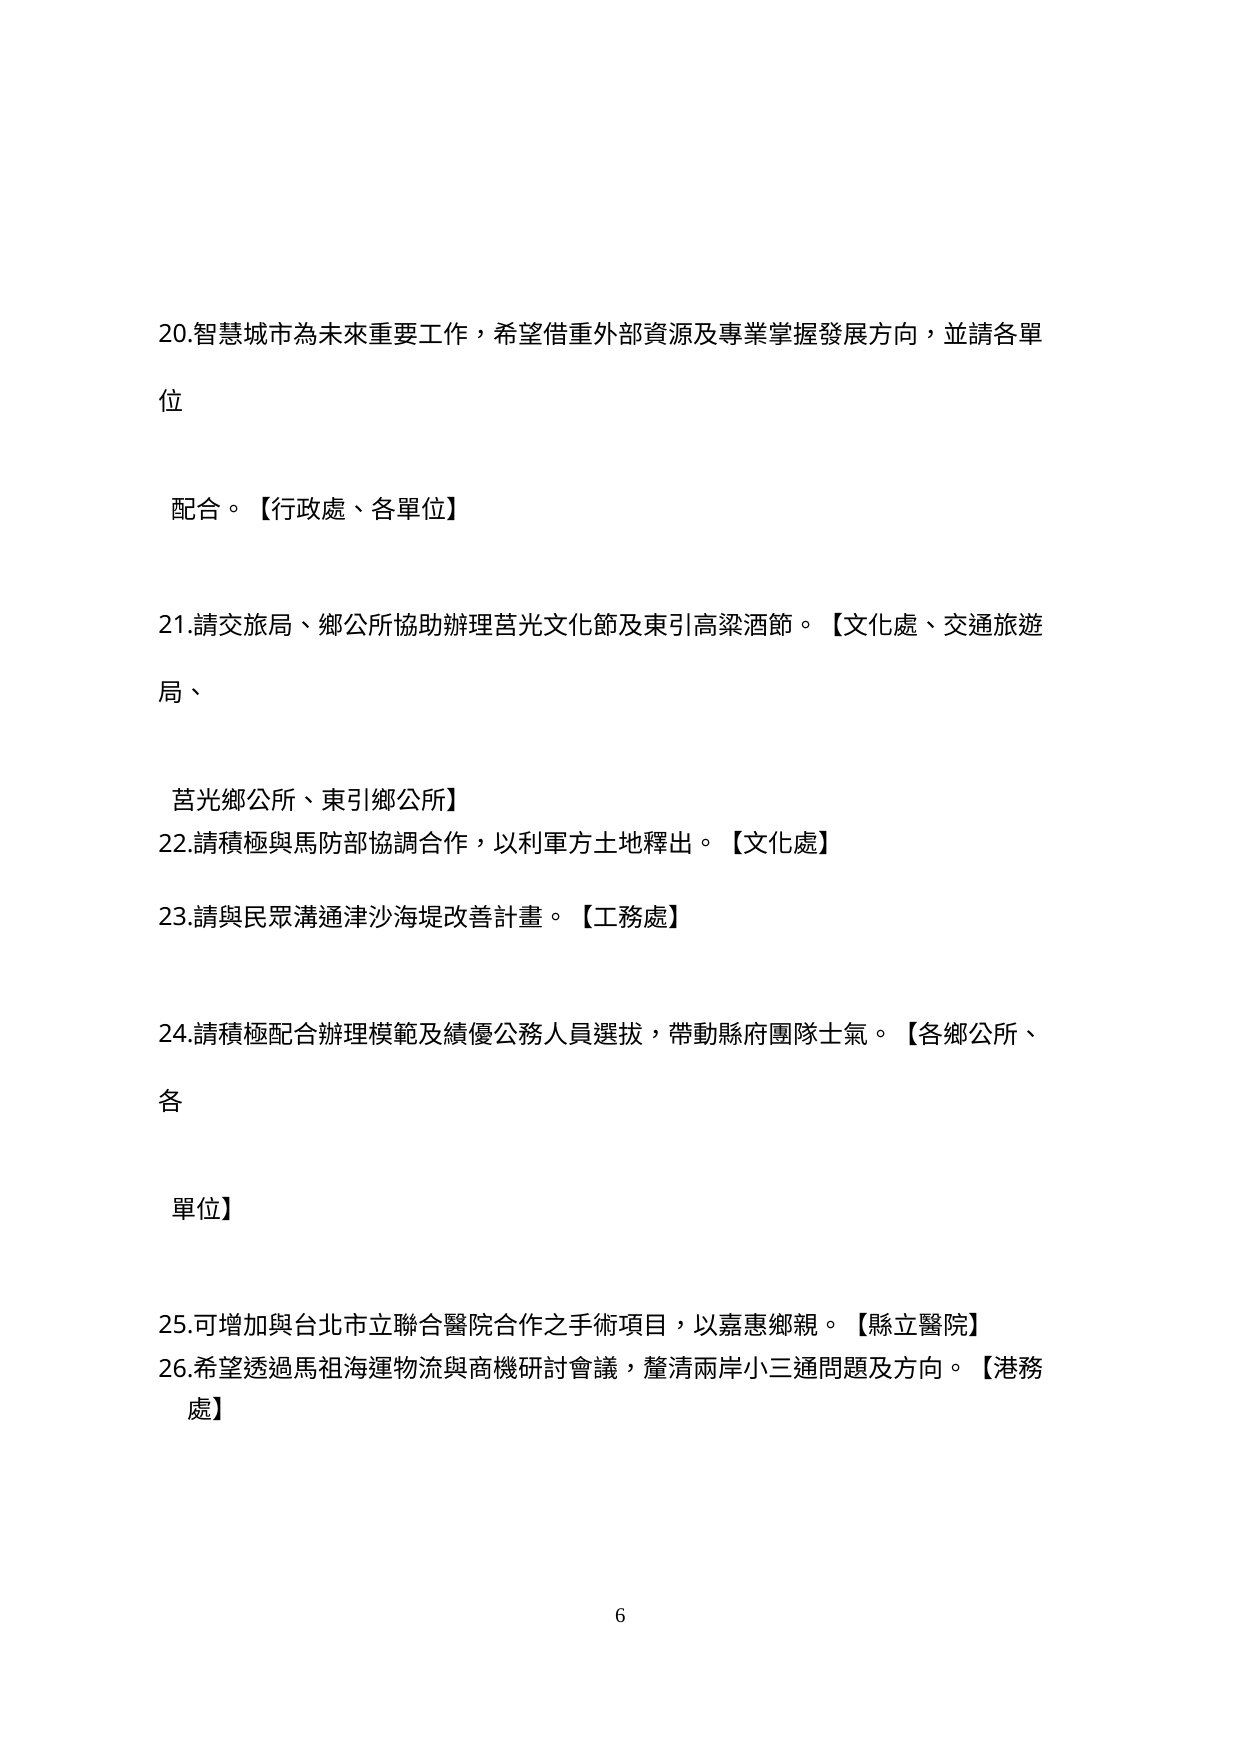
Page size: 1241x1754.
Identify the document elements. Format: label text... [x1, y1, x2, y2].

text 22.請積極與馬防部協調合作，以利軍方土地釋出。【文化處】 [158, 823, 1053, 859]
text 25.可增加與台北市立聯合醫院合作之手術項目，以嘉惠鄉親。【縣立醫院】 [158, 1284, 1053, 1343]
text 24.請積極配合辦理模範及績優公務人員選拔，帶動縣府團隊士氣。【各鄉公所、各 [158, 993, 1053, 1118]
text 配合。【行政處、各單位】 [158, 468, 1053, 526]
text 20.智慧城市為未來重要工作，希望借重外部資源及專業掌握發展方向，並請各單位 [158, 293, 1053, 418]
text 23.請與民眾溝通津沙海堤改善計畫。【工務處】 [158, 876, 1053, 934]
text 莒光鄉公所、東引鄉公所】 [158, 759, 1053, 818]
text 26.希望透過馬祖海運物流與商機研討會議，釐清兩岸小三通問題及方向。【港務處】 [158, 1348, 1053, 1426]
text 單位】 [158, 1168, 1053, 1226]
text 21.請交旅局、鄉公所協助辦理莒光文化節及東引高粱酒節。【文化處、交通旅遊局、 [158, 584, 1053, 710]
